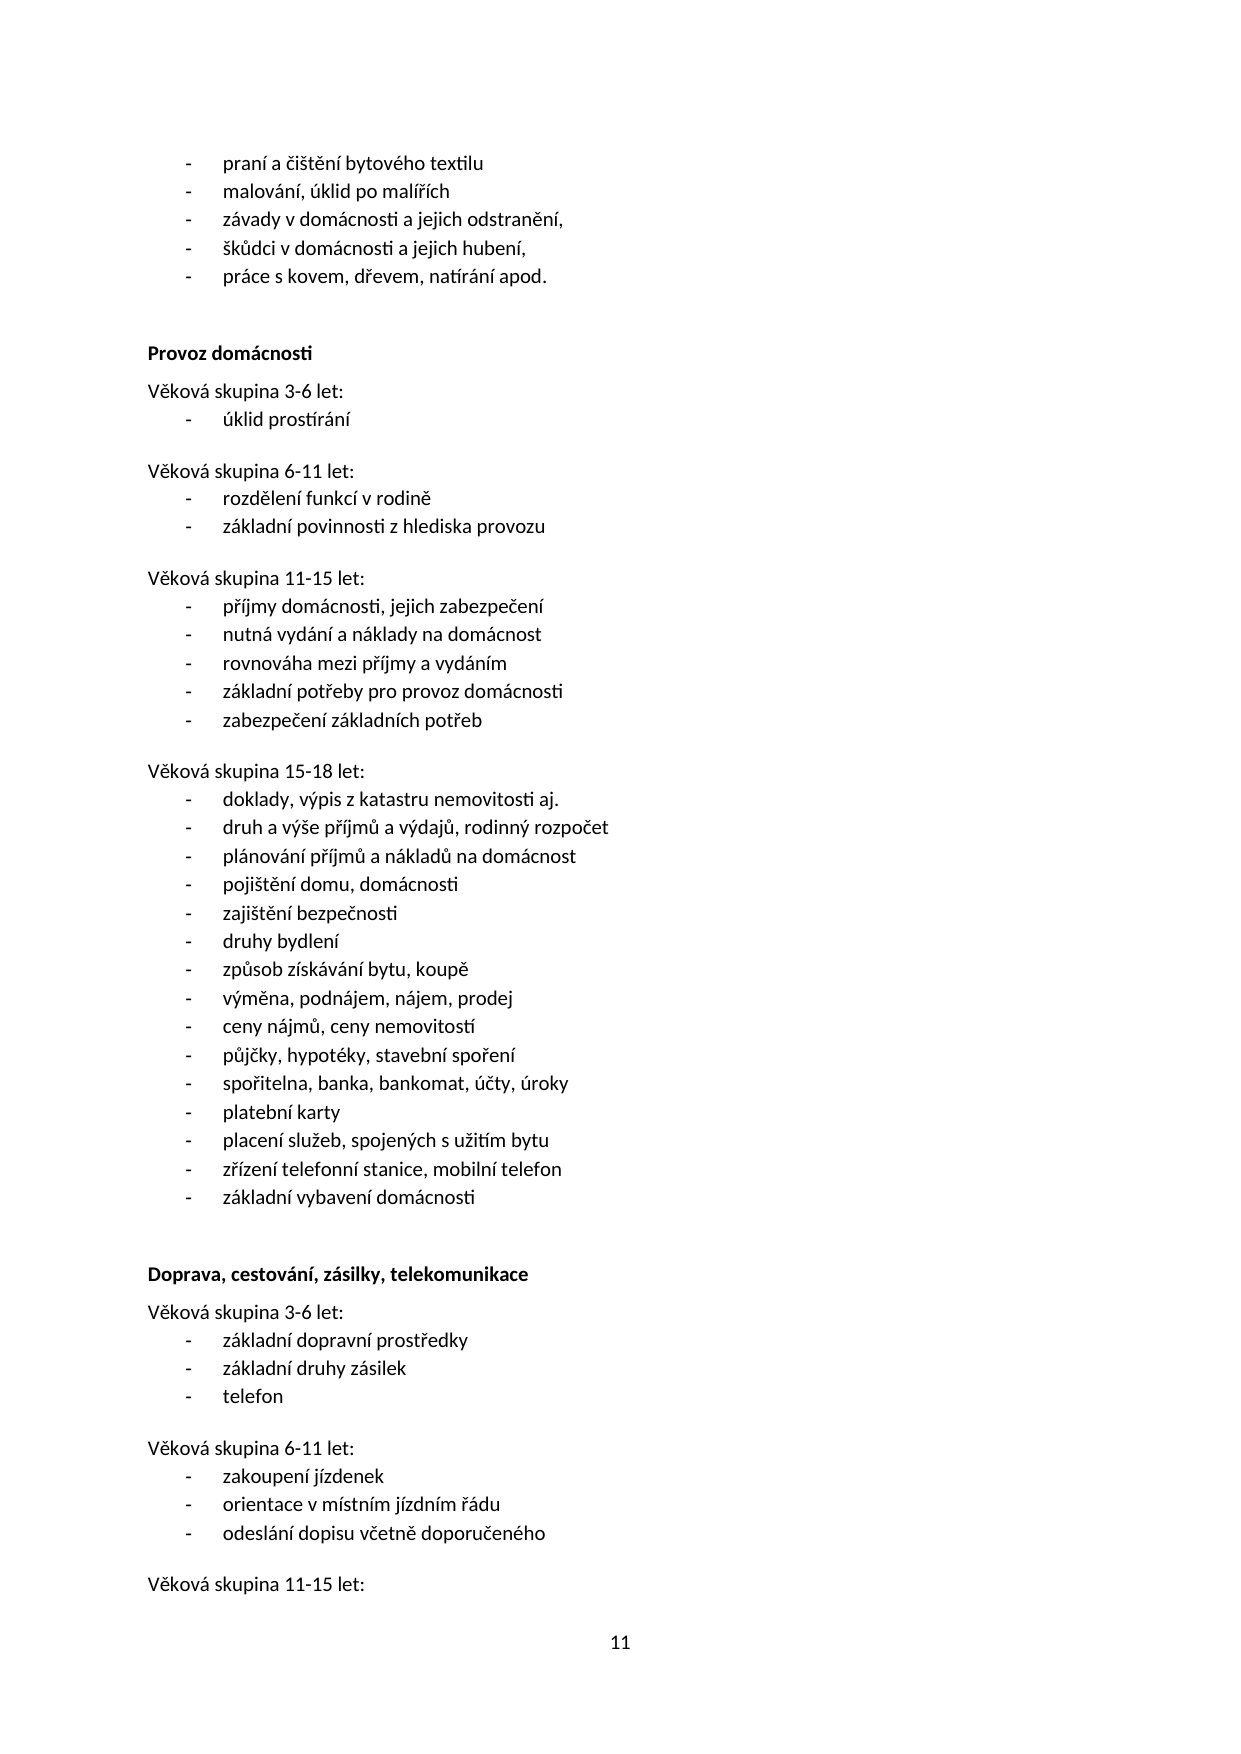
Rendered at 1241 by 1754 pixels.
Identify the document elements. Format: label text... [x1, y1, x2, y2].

list práce s kovem, dřevem, natírání apod. [185, 261, 1093, 290]
list doklady, výpis z katastru nemovitosti aj. [185, 784, 1093, 812]
list půjčky, hypotéky, stavební spoření [185, 1040, 1093, 1068]
list praní a čištění bytového textilu [185, 148, 1093, 176]
text Věková skupina 11-15 let: [148, 1572, 1093, 1597]
list výměna, podnájem, nájem, prodej [185, 983, 1093, 1011]
list pojištění domu, domácnosti [185, 869, 1093, 898]
text Věková skupina 6-11 let: [148, 1435, 1093, 1461]
list malování, úklid po malířích [185, 176, 1093, 204]
list zřízení telefonní stanice, mobilní telefon [185, 1154, 1093, 1182]
list závady v domácnosti a jejich odstranění, [185, 204, 1093, 233]
list zajištění bezpečnosti [185, 898, 1093, 926]
text Věková skupina 15-18 let: [148, 758, 1093, 784]
list orientace v místním jízdním řádu [185, 1489, 1093, 1518]
list druhy bydlení [185, 926, 1093, 954]
text Věková skupina 11-15 let: [148, 566, 1093, 591]
list rovnováha mezi příjmy a vydáním [185, 648, 1093, 676]
text Provoz domácnosti [148, 341, 1093, 366]
list spořitelna, banka, bankomat, účty, úroky [185, 1068, 1093, 1097]
list druh a výše příjmů a výdajů, rodinný rozpočet [185, 812, 1093, 841]
list nutná vydání a náklady na domácnost [185, 619, 1093, 648]
list úklid prostírání [185, 404, 1093, 432]
text Věková skupina 3-6 let: [148, 378, 1093, 404]
list základní druhy zásilek [185, 1353, 1093, 1382]
list způsob získávání bytu, koupě [185, 954, 1093, 983]
list platební karty [185, 1097, 1093, 1125]
list telefon [185, 1382, 1093, 1410]
list placení služeb, spojených s užitím bytu [185, 1125, 1093, 1154]
list základní povinnosti z hlediska provozu [185, 512, 1093, 540]
list základní dopravní prostředky [185, 1325, 1093, 1353]
text Věková skupina 6-11 let: [148, 458, 1093, 483]
list odeslání dopisu včetně doporučeného [185, 1518, 1093, 1546]
list příjmy domácnosti, jejich zabezpečení [185, 591, 1093, 619]
list základní potřeby pro provoz domácnosti [185, 676, 1093, 705]
list ceny nájmů, ceny nemovitostí [185, 1011, 1093, 1040]
list plánování příjmů a nákladů na domácnost [185, 841, 1093, 869]
list zakoupení jízdenek [185, 1461, 1093, 1489]
list škůdci v domácnosti a jejich hubení, [185, 233, 1093, 261]
text Věková skupina 3-6 let: [148, 1299, 1093, 1325]
list zabezpečení základních potřeb [185, 705, 1093, 733]
text Doprava, cestování, zásilky, telekomunikace [148, 1261, 1093, 1287]
list rozdělení funkcí v rodině [185, 483, 1093, 512]
list základní vybavení domácnosti [185, 1182, 1093, 1211]
